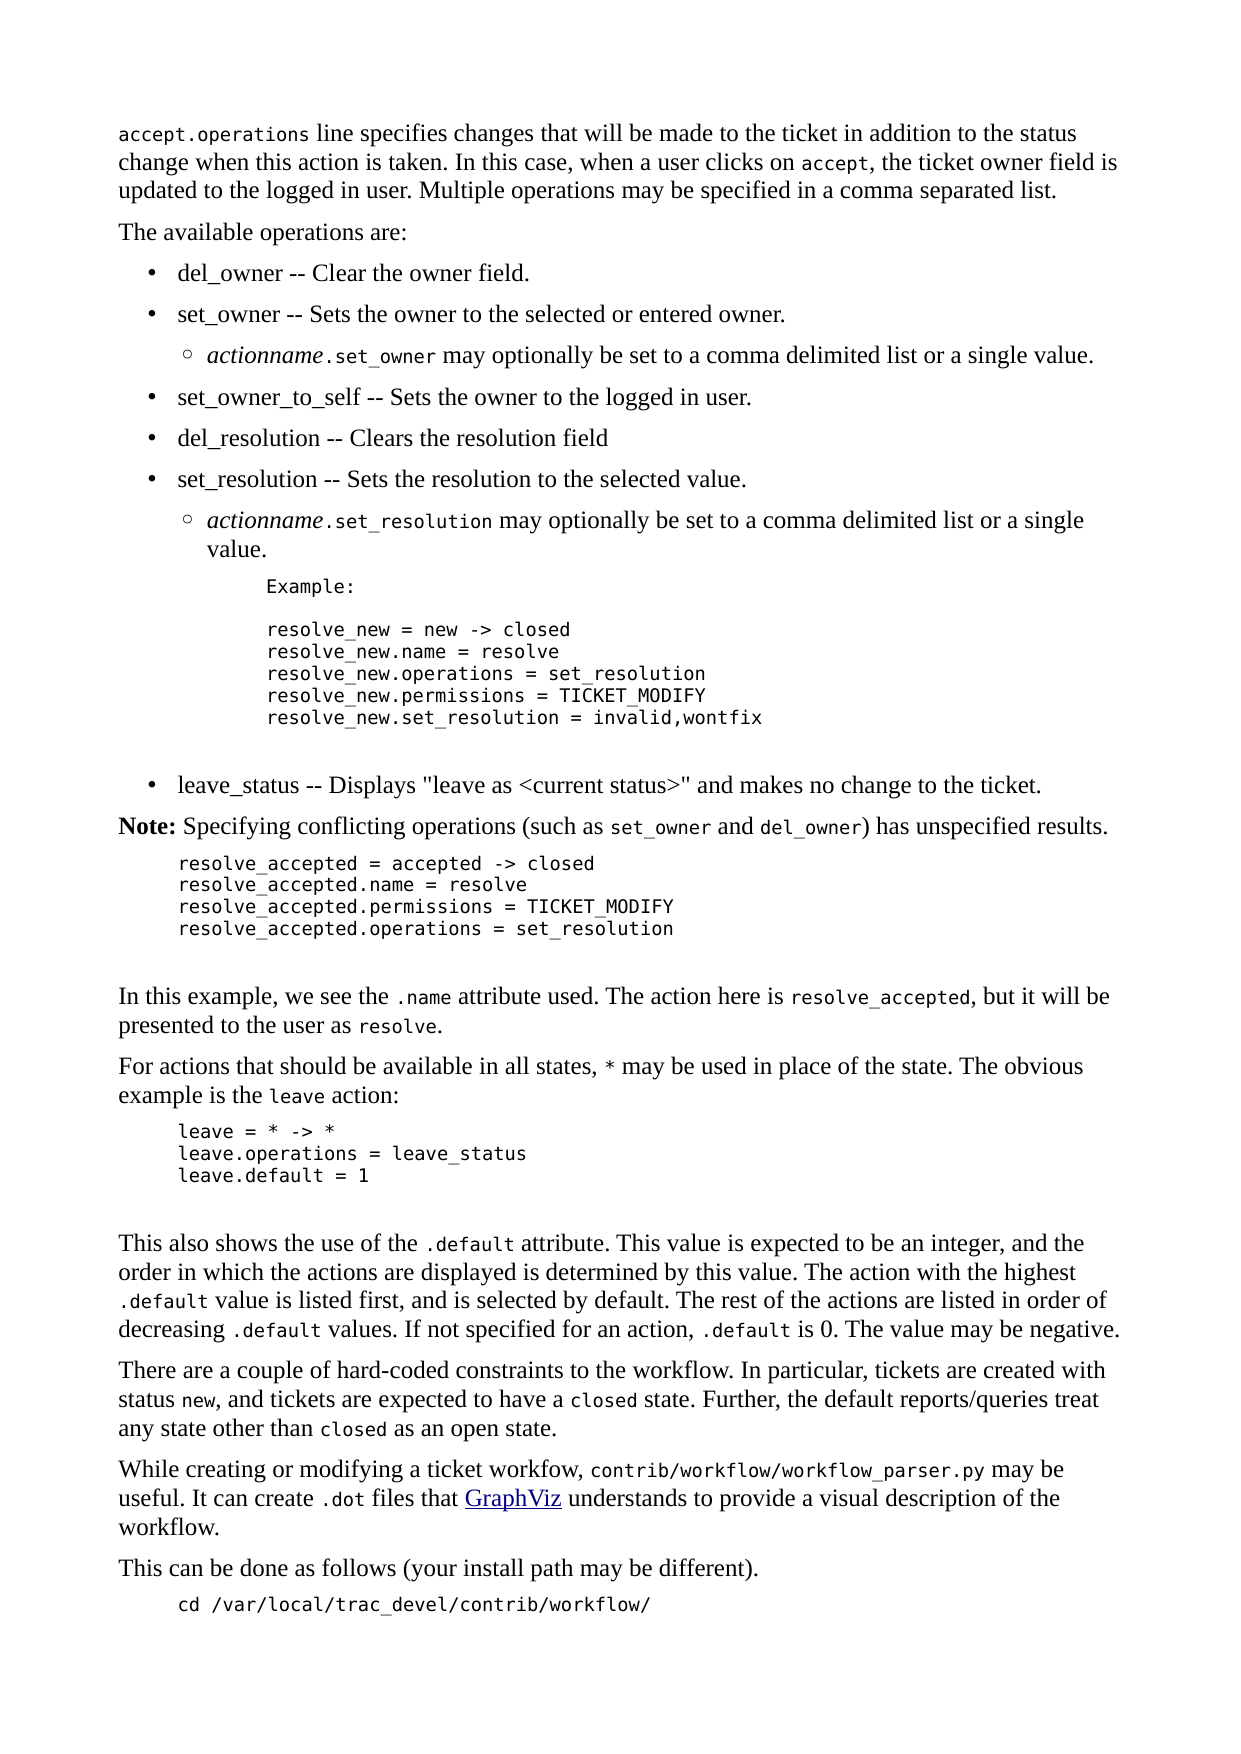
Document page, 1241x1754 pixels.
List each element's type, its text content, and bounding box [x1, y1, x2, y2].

text leave = * -> * leave.operations = leave_status leave.default = 1 [177, 1121, 1063, 1187]
text This also shows the use of the .default attribute. This value is expected to be an integer, and the order in which the actions are displayed is determined by this value. The action with the highest .default value is listed first, and is selected by default. The rest of the actions are listed in order of decreasing .default values. If not specified for an action, .default is 0. The value may be negative. [118, 1228, 1122, 1343]
list del_owner -- Clear the owner field. [148, 258, 1122, 287]
text In this example, we see the .name attribute used. The action here is resolve_accepted, but it will be presented to the user as resolve. [118, 981, 1122, 1039]
list set_owner -- Sets the owner to the selected or entered owner. [148, 299, 1122, 328]
text This can be done as follows (your install path may be different). [118, 1553, 1122, 1582]
list actionname.set_owner may optionally be set to a comma delimited list or a single value. [177, 341, 1122, 369]
text The available operations are: [118, 217, 1122, 246]
list set_resolution -- Sets the resolution to the selected value. [148, 464, 1122, 493]
text While creating or modifying a ticket workfow, contrib/workflow/workflow_parser.py may be useful. It can create .dot files that ​GraphViz understands to provide a visual description of the workflow. [118, 1454, 1122, 1541]
text resolve_accepted = accepted -> closed resolve_accepted.name = resolve resolve_accepted.permissions = TICKET_MODIFY resolve_accepted.operations = set_resolution [177, 852, 1063, 940]
list del_resolution -- Clears the resolution field [148, 423, 1122, 452]
text accept.operations line specifies changes that will be made to the ticket in addition to the status change when this action is taken. In this case, when a user clicks on accept, the ticket owner field is updated to the logged in user. Multiple operations may be specified in a comma separated list. [118, 118, 1122, 204]
list leave_status -- Displays "leave as <current status>" and makes no change to the ticket. [148, 770, 1122, 799]
list set_owner_to_self -- Sets the owner to the logged in user. [148, 382, 1122, 411]
text cd /var/local/trac_devel/contrib/workflow/ [177, 1594, 1063, 1616]
list Example: resolve_new = new -> closed resolve_new.name = resolve resolve_new.operations = set_resolution resolve_new.permissions = TICKET_MODIFY resolve_new.set_resolution = invalid,wontfix [236, 576, 1063, 729]
text For actions that should be available in all states, * may be used in place of the state. The obvious example is the leave action: [118, 1051, 1122, 1109]
text There are a couple of hard-coded constraints to the workflow. In particular, tickets are created with status new, and tickets are expected to have a closed state. Further, the default reports/queries treat any state other than closed as an open state. [118, 1356, 1122, 1442]
text Note: Specifying conflicting operations (such as set_owner and del_owner) has unspecified results. [118, 811, 1122, 840]
list actionname.set_resolution may optionally be set to a comma delimited list or a single value. [177, 506, 1122, 563]
